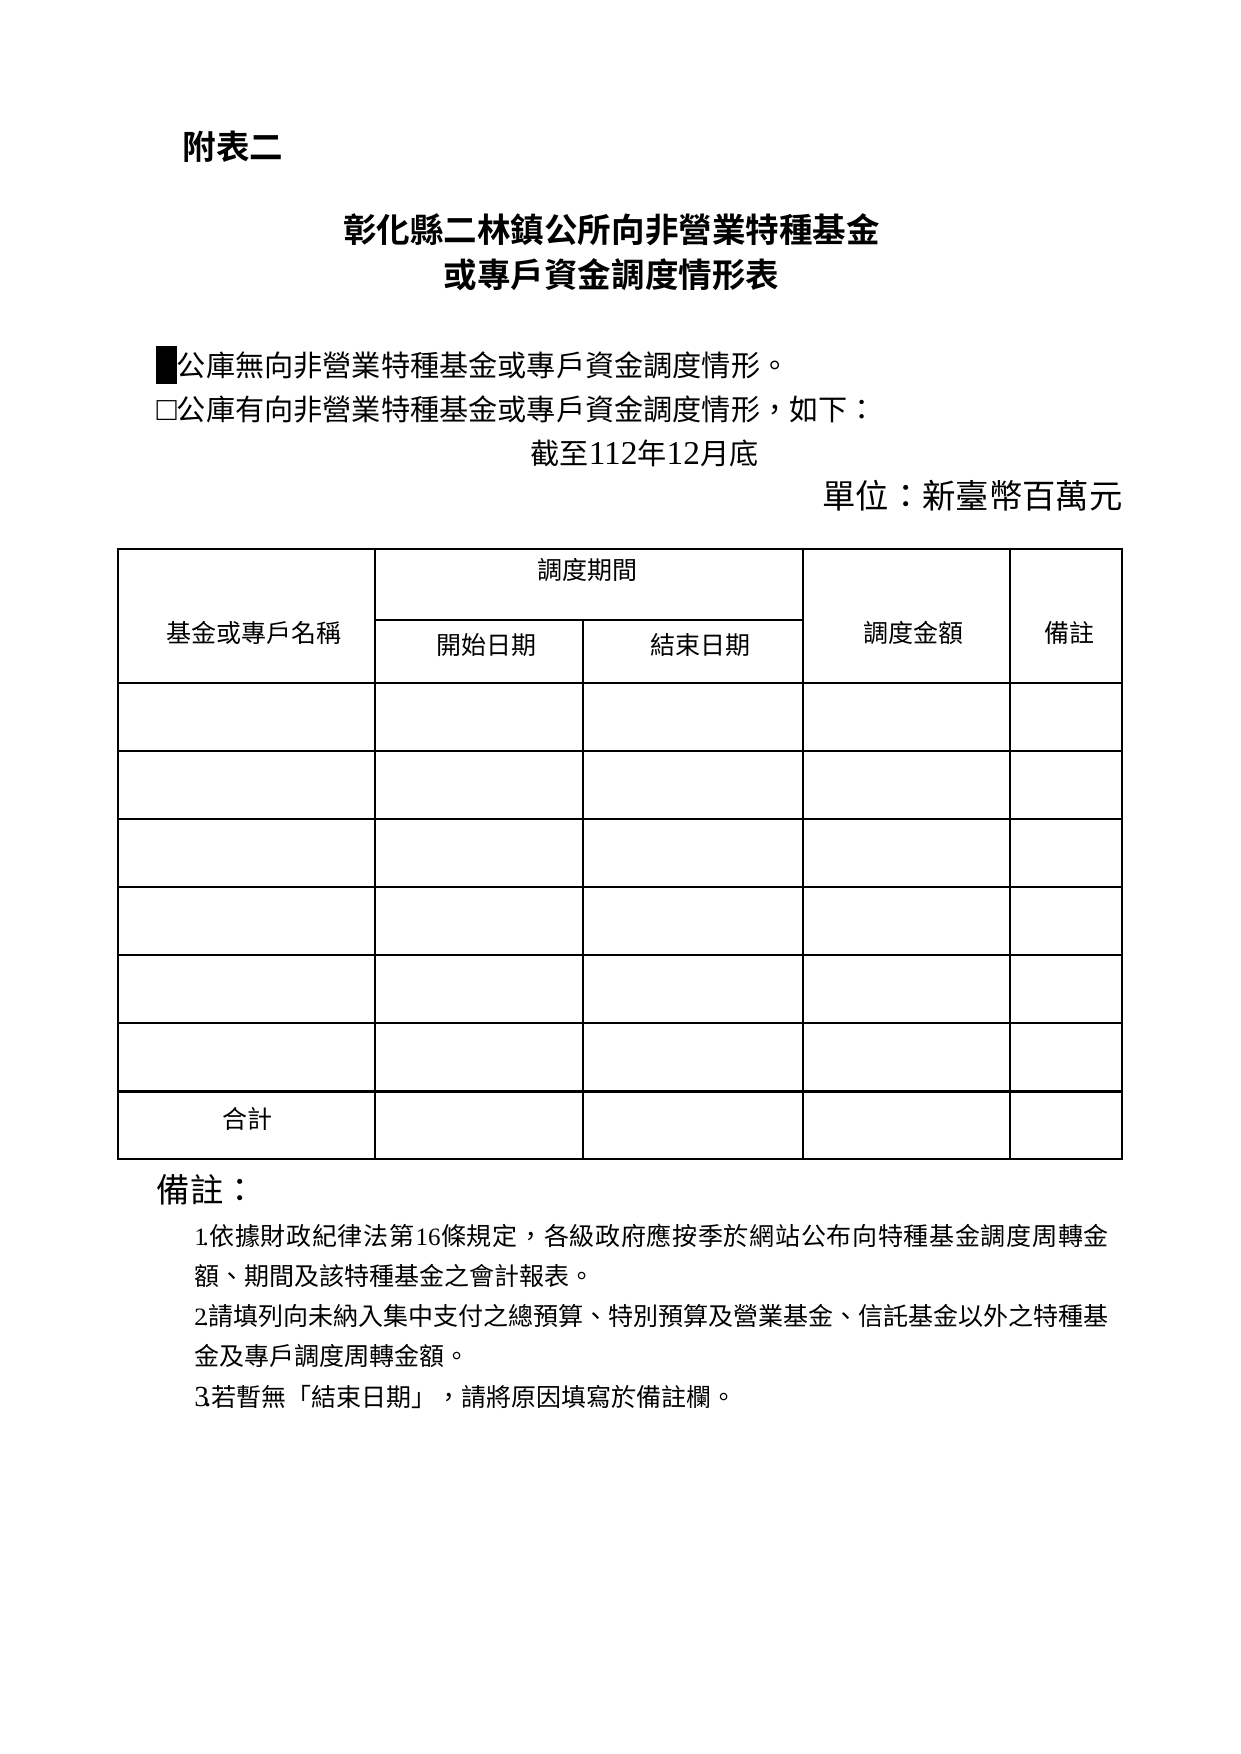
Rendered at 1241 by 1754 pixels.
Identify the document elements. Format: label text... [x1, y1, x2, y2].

table_cell [584, 956, 802, 1022]
table_cell [584, 1093, 802, 1158]
table_cell [1011, 1093, 1121, 1158]
text 備註： [156, 1166, 1122, 1212]
table_cell [376, 888, 582, 954]
table_cell [804, 752, 1009, 818]
table_cell [1011, 888, 1121, 954]
table_cell [376, 752, 582, 818]
table_cell [119, 1024, 374, 1090]
text 截至112年12月底 [530, 433, 1122, 473]
text 2.請填列向未納入集中支付之總預算、特別預算及營業基金、信託基金以外之特種基金及專戶調度周轉金額。 [194, 1299, 1109, 1373]
table_cell [376, 1093, 582, 1158]
table_cell [119, 820, 374, 886]
table_cell [584, 888, 802, 954]
table_cell [804, 684, 1009, 750]
text 1.依據財政紀律法第16條規定，各級政府應按季於網站公布向特種基金調度周轉金額、期間及該特種基金之會計報表。 [194, 1219, 1109, 1293]
table_cell [376, 1024, 582, 1090]
table_header 備註 [1011, 550, 1121, 682]
table_cell [804, 1093, 1009, 1158]
subtitle 彰化縣二林鎮公所向非營業特種基金或專戶資金調度情形表 [339, 203, 883, 298]
table_cell [584, 1024, 802, 1090]
table_header 調度期間 [376, 550, 802, 619]
table_cell 結束日期 [584, 621, 802, 682]
table_cell 開始日期 [376, 621, 582, 682]
table_cell [584, 752, 802, 818]
text □公庫無向非營業特種基金或專戶資金調度情形。 [156, 346, 1122, 385]
table_cell [119, 684, 374, 750]
table_cell [1011, 752, 1121, 818]
table_cell [804, 820, 1009, 886]
table_cell [1011, 956, 1121, 1022]
text 單位：新臺幣百萬元 [118, 473, 1122, 518]
table_cell [119, 752, 374, 818]
table_cell [804, 1024, 1009, 1090]
table_cell [376, 820, 582, 886]
table_cell [119, 888, 374, 954]
table_cell [1011, 820, 1121, 886]
subtitle 附表二 [182, 118, 1122, 169]
table_cell 合計 [119, 1093, 374, 1158]
table_cell [376, 684, 582, 750]
text □公庫有向非營業特種基金或專戶資金調度情形，如下： [156, 389, 1122, 429]
table_cell [804, 888, 1009, 954]
table_cell [1011, 1024, 1121, 1090]
table_cell [584, 820, 802, 886]
table_cell [1011, 684, 1121, 750]
table_header 調度金額 [804, 550, 1009, 682]
table_cell [584, 684, 802, 750]
table_cell [119, 956, 374, 1022]
table_cell [804, 956, 1009, 1022]
text 3.若暫無「結束日期」，請將原因填寫於備註欄。 [194, 1379, 1122, 1414]
table_header 基金或專戶名稱 [119, 550, 374, 682]
table_cell [376, 956, 582, 1022]
